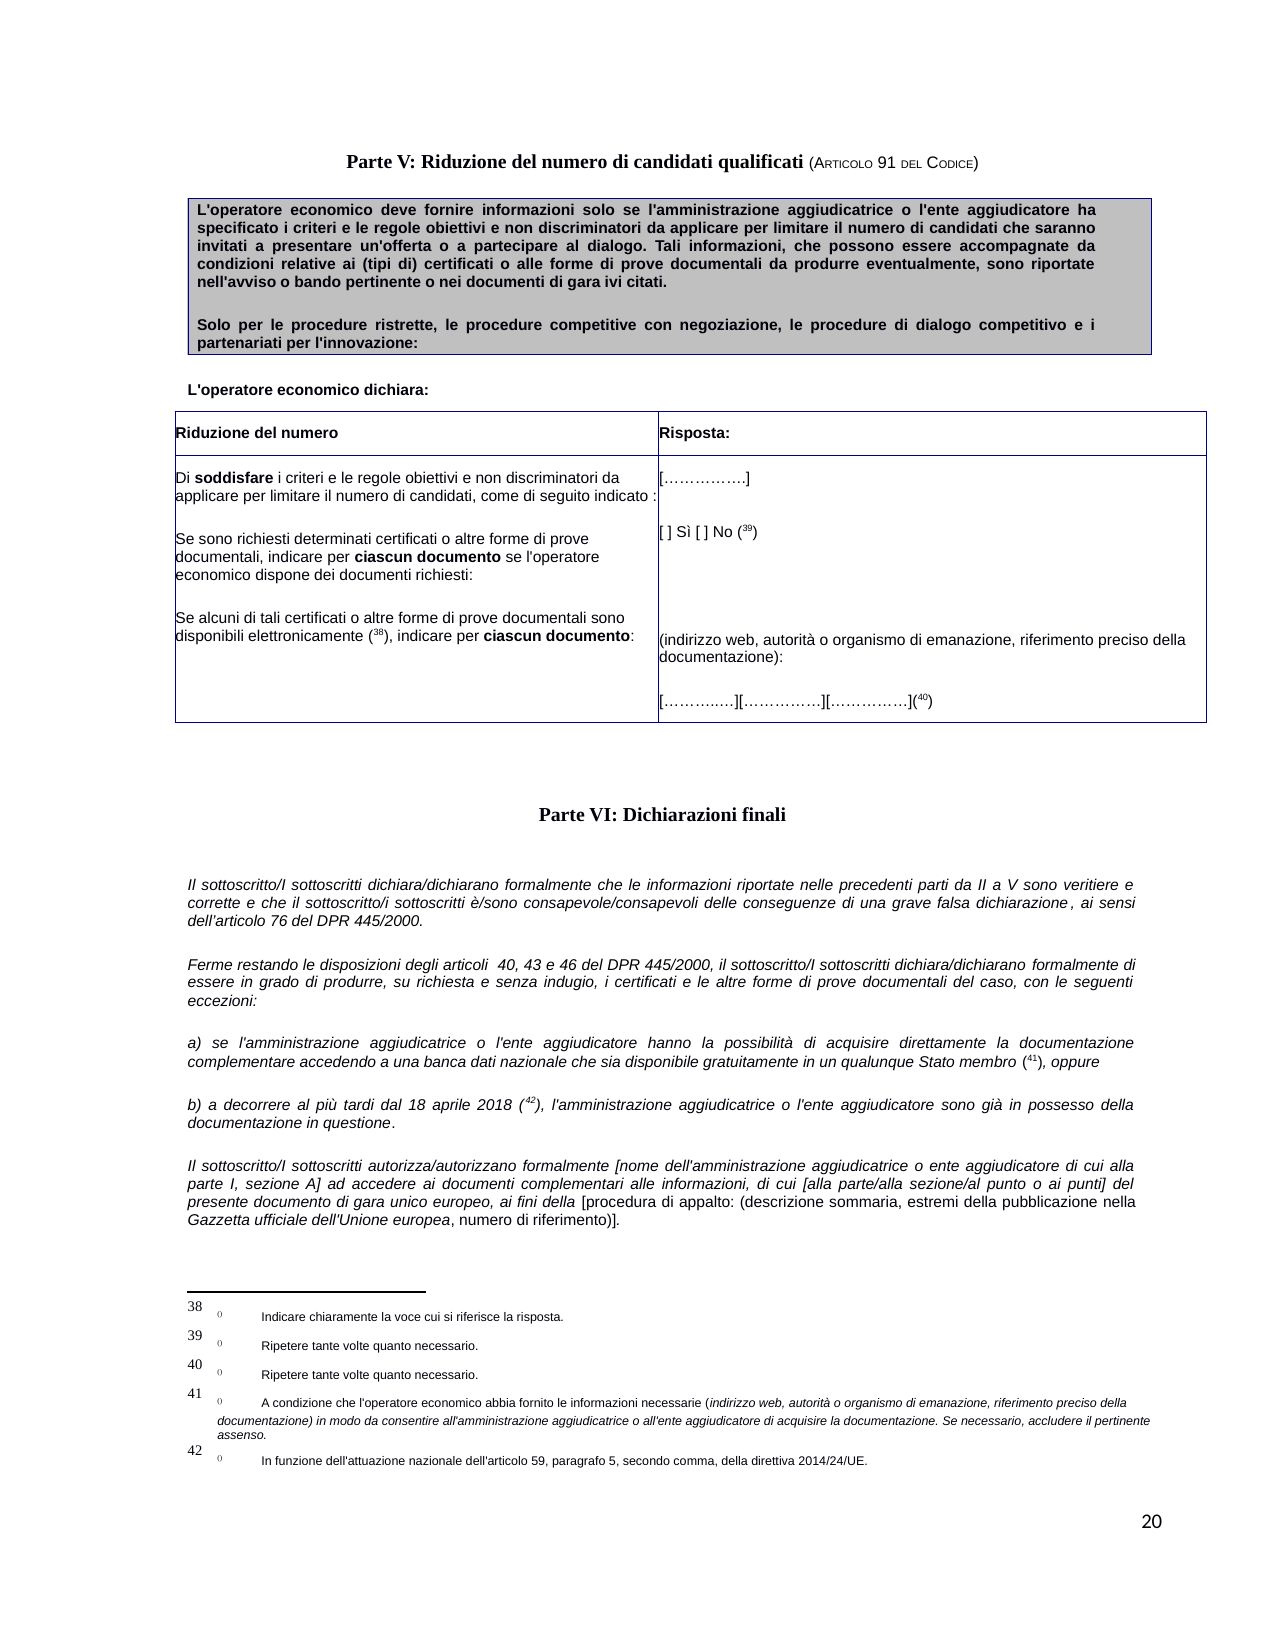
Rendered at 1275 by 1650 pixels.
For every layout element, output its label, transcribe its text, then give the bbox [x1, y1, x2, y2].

table_header Risposta: [659, 412, 1206, 455]
text () In funzione dell'attuazione nazionale dell'articolo 59, paragrafo 5, secondo comma, della direttiva 2014/24/UE. [187, 1442, 1197, 1471]
text L'operatore economico dichiara: [187, 380, 1137, 398]
text a) se l'amministrazione aggiudicatrice o l'ente aggiudicatore hanno la possibilità di acquisire direttamente la documentazione complementare accedendo a una banca dati nazionale che sia disponibile gratuitamente in un qualunque Stato membro (), oppure [187, 1034, 1137, 1070]
text () A condizione che l'operatore economico abbia fornito le informazioni necessarie (indirizzo web, autorità o organismo di emanazione, riferimento preciso della documentazione) in modo da consentire all'amministrazione aggiudicatrice o all'ente aggiudicatore di acquisire la documentazione. Se necessario, accludere il pertinente assenso. [187, 1384, 1197, 1442]
text Il sottoscritto/I sottoscritti autorizza/autorizzano formalmente [nome dell'amministrazione aggiudicatrice o ente aggiudicatore di cui alla parte I, sezione A] ad accedere ai documenti complementari alle informazioni, di cui [alla parte/alla sezione/al punto o ai punti] del presente documento di gara unico europeo, ai fini della [procedura di appalto: (descrizione sommaria, estremi della pubblicazione nella Gazzetta ufficiale dell'Unione europea, numero di riferimento)]. [187, 1156, 1137, 1228]
table_cell Di soddisfare i criteri e le regole obiettivi e non discriminatori da applicare per limitare il numero di candidati, come di seguito indicato : Se sono richiesti determinati certificati o altre forme di prove documentali, indicare per ciascun documento se l'operatore economico dispone dei documenti richiesti: Se alcuni di tali certificati o altre forme di prove documentali sono disponibili elettronicamente (), indicare per ciascun documento: [176, 456, 658, 722]
text Il sottoscritto/I sottoscritti dichiara/dichiarano formalmente che le informazioni riportate nelle precedenti parti da II a V sono veritiere e corrette e che il sottoscritto/i sottoscritti è/sono consapevole/consapevoli delle conseguenze di una grave falsa dichiarazione, ai sensi dell’articolo 76 del DPR 445/2000. [187, 876, 1137, 930]
text b) a decorrere al più tardi dal 18 aprile 2018 (), l'amministrazione aggiudicatrice o l'ente aggiudicatore sono già in possesso della documentazione in questione. [187, 1095, 1137, 1131]
title Parte VI: Dichiarazioni finali [187, 803, 1137, 826]
text Ferme restando le disposizioni degli articoli 40, 43 e 46 del DPR 445/2000, il sottoscritto/I sottoscritti dichiara/dichiarano formalmente di essere in grado di produrre, su richiesta e senza indugio, i certificati e le altre forme di prove documentali del caso, con le seguenti eccezioni: [187, 955, 1137, 1009]
table_cell […………….] [ ] Sì [ ] No () (indirizzo web, autorità o organismo di emanazione, riferimento preciso della documentazione): [………..…][……………][……………]() [659, 456, 1206, 722]
text Solo per le procedure ristrette, le procedure competitive con negoziazione, le procedure di dialogo competitivo e i partenariati per l'innovazione: [189, 313, 1151, 354]
table_header Riduzione del numero [176, 412, 658, 455]
text L'operatore economico deve fornire informazioni solo se l'amministrazione aggiudicatrice o l'ente aggiudicatore ha specificato i criteri e le regole obiettivi e non discriminatori da applicare per limitare il numero di candidati che saranno invitati a presentare un'offerta o a partecipare al dialogo. Tali informazioni, che possono essere accompagnate da condizioni relative ai (tipi di) certificati o alle forme di prove documentali da produrre eventualmente, sono riportate nell'avviso o bando pertinente o nei documenti di gara ivi citati. [189, 199, 1151, 291]
text Parte V: Riduzione del numero di candidati qualificati (Articolo 91 del Codice) [187, 150, 1137, 173]
